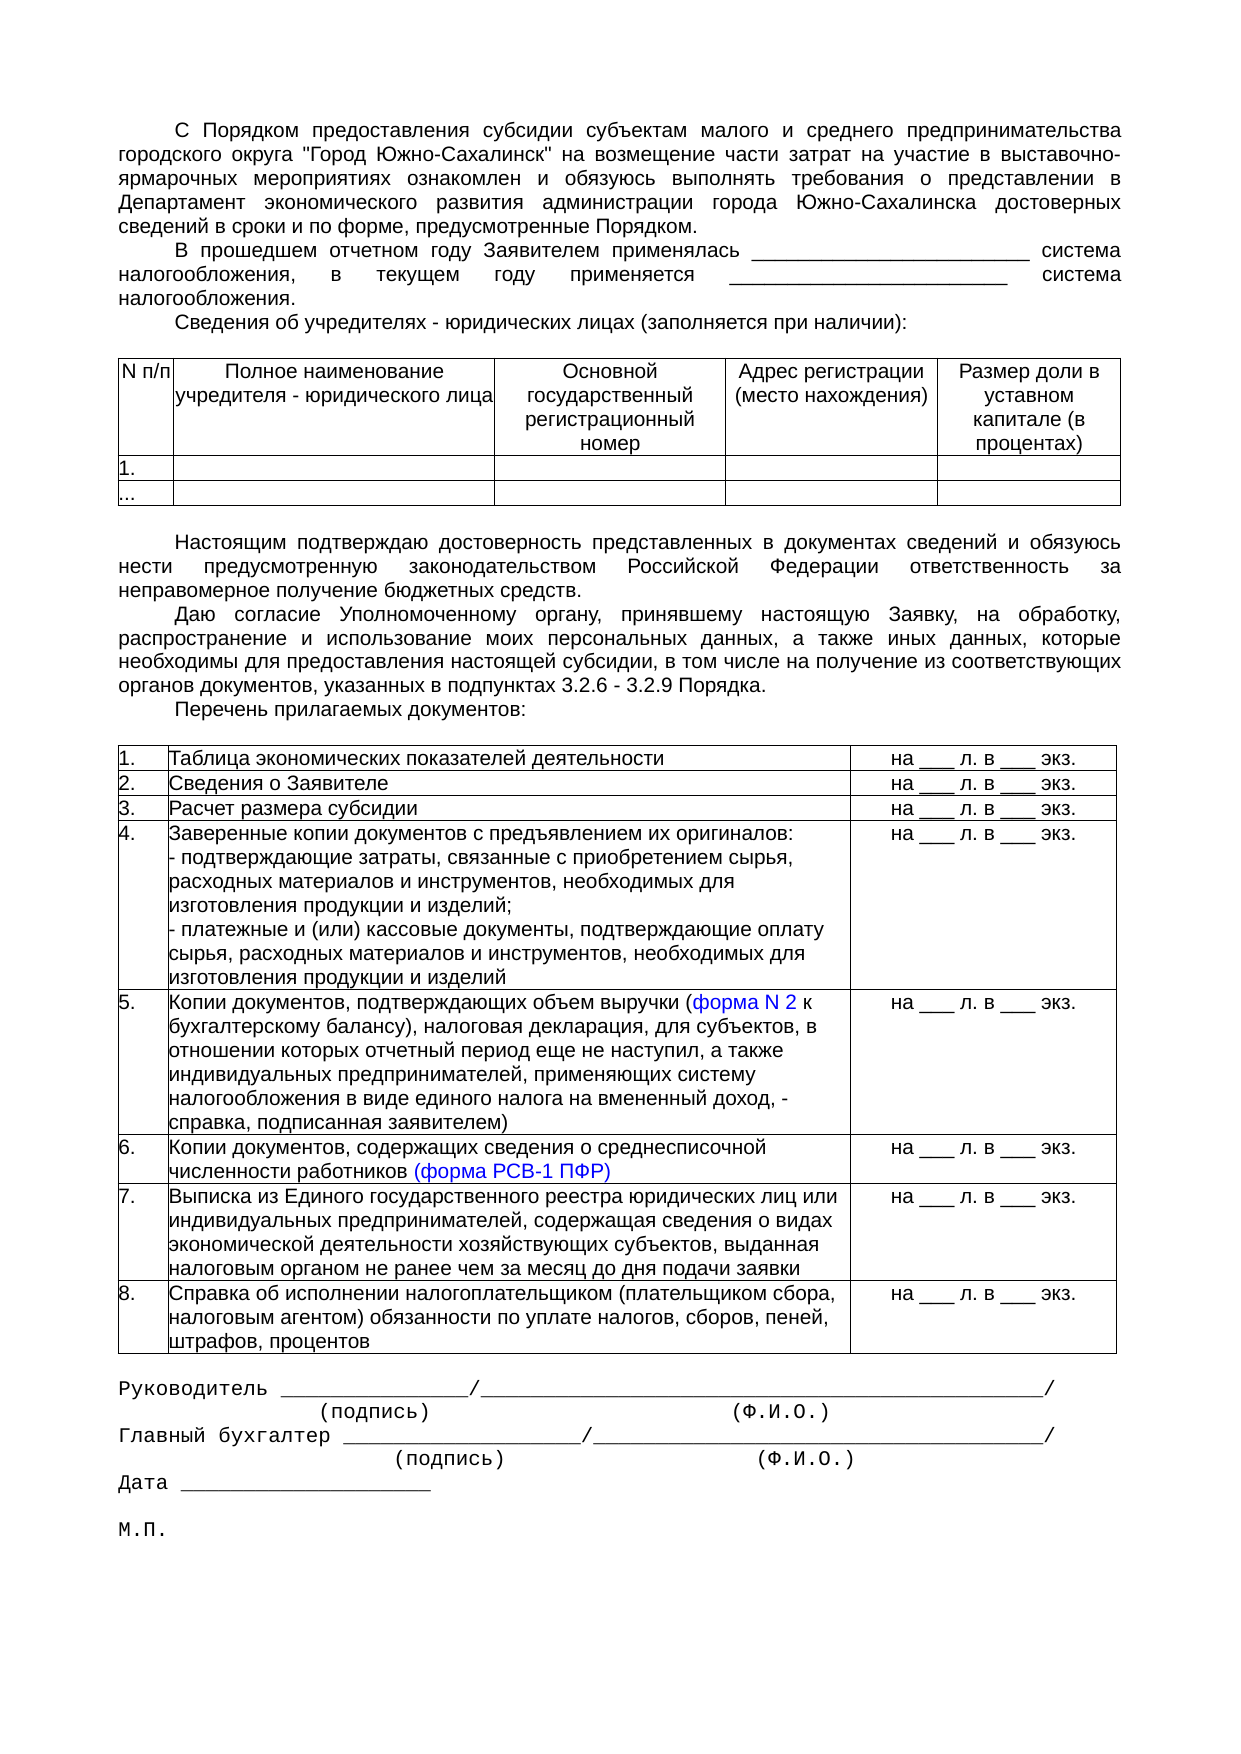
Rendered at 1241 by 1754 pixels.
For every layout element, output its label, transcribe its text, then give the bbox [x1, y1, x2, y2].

table_cell на ___ л. в ___ экз. [851, 796, 1116, 820]
table_cell [174, 481, 494, 504]
text (подпись) (Ф.И.О.) [118, 1401, 1122, 1425]
table_cell 6. [119, 1135, 168, 1183]
table_cell [495, 456, 725, 479]
table_cell [938, 456, 1120, 479]
table_header Полное наименование учредителя - юридического лица [174, 359, 494, 454]
table_cell 2. [119, 771, 168, 795]
table_cell 1. [119, 456, 173, 479]
table_header Адрес регистрации (место нахождения) [726, 359, 937, 454]
table_cell Заверенные копии документов с предъявлением их оригиналов: - подтверждающие затраты, связанные с приобретением сырья, расходных материалов и инструментов, необходимых для изготовления продукции и изделий; - платежные и (или) кассовые документы, подтверждающие оплату сырья, расходных материалов и инструментов, необходимых для изготовления продукции и изделий [169, 821, 850, 989]
table_cell 8. [119, 1281, 168, 1352]
table_cell 3. [119, 796, 168, 820]
table_header Таблица экономических показателей деятельности [169, 746, 850, 770]
table_cell 5. [119, 990, 168, 1134]
table_cell [726, 456, 937, 479]
text Даю согласие Уполномоченному органу, принявшему настоящую Заявку, на обработку, распространение и использование моих персональных данных, а также иных данных, которые необходимы для предоставления настоящей субсидии, в том числе на получение из соответствующих органов документов, указанных в подпунктах 3.2.6 - 3.2.9 Порядка. [118, 601, 1122, 697]
text Настоящим подтверждаю достоверность представленных в документах сведений и обязуюсь нести предусмотренную законодательством Российской Федерации ответственность за неправомерное получение бюджетных средств. [118, 529, 1122, 601]
table_cell на ___ л. в ___ экз. [851, 990, 1116, 1134]
table_cell Сведения о Заявителе [169, 771, 850, 795]
table_header Размер доли в уставном капитале (в процентах) [938, 359, 1120, 454]
table_cell Расчет размера субсидии [169, 796, 850, 820]
table_cell на ___ л. в ___ экз. [851, 1184, 1116, 1279]
table_cell на ___ л. в ___ экз. [851, 771, 1116, 795]
text (подпись) (Ф.И.О.) [118, 1448, 1122, 1472]
table_cell 7. [119, 1184, 168, 1279]
text Руководитель _______________/_____________________________________________/ [118, 1377, 1122, 1401]
table_header Основной государственный регистрационный номер [495, 359, 725, 454]
table_header 1. [119, 746, 168, 770]
table_cell 4. [119, 821, 168, 989]
text С Порядком предоставления субсидии субъектам малого и среднего предпринимательства городского округа "Город Южно-Сахалинск" на возмещение части затрат на участие в выставочно-ярмарочных мероприятиях ознакомлен и обязуюсь выполнять требования о представлении в Департамент экономического развития администрации города Южно-Сахалинска достоверных сведений в сроки и по форме, предусмотренные Порядком. [118, 118, 1122, 238]
table_cell Выписка из Единого государственного реестра юридических лиц или индивидуальных предпринимателей, содержащая сведения о видах экономической деятельности хозяйствующих субъектов, выданная налоговым органом не ранее чем за месяц до дня подачи заявки [169, 1184, 850, 1279]
table_cell ... [119, 481, 173, 504]
table_cell Копии документов, содержащих сведения о среднесписочной численности работников (форма РСВ-1 ПФР) [169, 1135, 850, 1183]
table_cell Копии документов, подтверждающих объем выручки (форма N 2 к бухгалтерскому балансу), налоговая декларация, для субъектов, в отношении которых отчетный период еще не наступил, а также индивидуальных предпринимателей, применяющих систему налогообложения в виде единого налога на вмененный доход, - справка, подписанная заявителем) [169, 990, 850, 1134]
text Дата ____________________ [118, 1472, 1122, 1496]
text Главный бухгалтер ___________________/____________________________________/ [118, 1425, 1122, 1448]
text В прошедшем отчетном году Заявителем применялась ________________________ система налогообложения, в текущем году применяется ________________________ система налогообложения. [118, 238, 1122, 310]
table_cell на ___ л. в ___ экз. [851, 1135, 1116, 1183]
table_header на ___ л. в ___ экз. [851, 746, 1116, 770]
text Перечень прилагаемых документов: [118, 697, 1122, 721]
table_cell [938, 481, 1120, 504]
table_header N п/п [119, 359, 173, 454]
text Сведения об учредителях - юридических лицах (заполняется при наличии): [118, 310, 1122, 334]
table_cell Справка об исполнении налогоплательщиком (плательщиком сбора, налоговым агентом) обязанности по уплате налогов, сборов, пеней, штрафов, процентов [169, 1281, 850, 1352]
table_cell на ___ л. в ___ экз. [851, 1281, 1116, 1352]
table_cell [495, 481, 725, 504]
text М.П. [118, 1519, 1122, 1543]
table_cell на ___ л. в ___ экз. [851, 821, 1116, 989]
table_cell [174, 456, 494, 479]
table_cell [726, 481, 937, 504]
